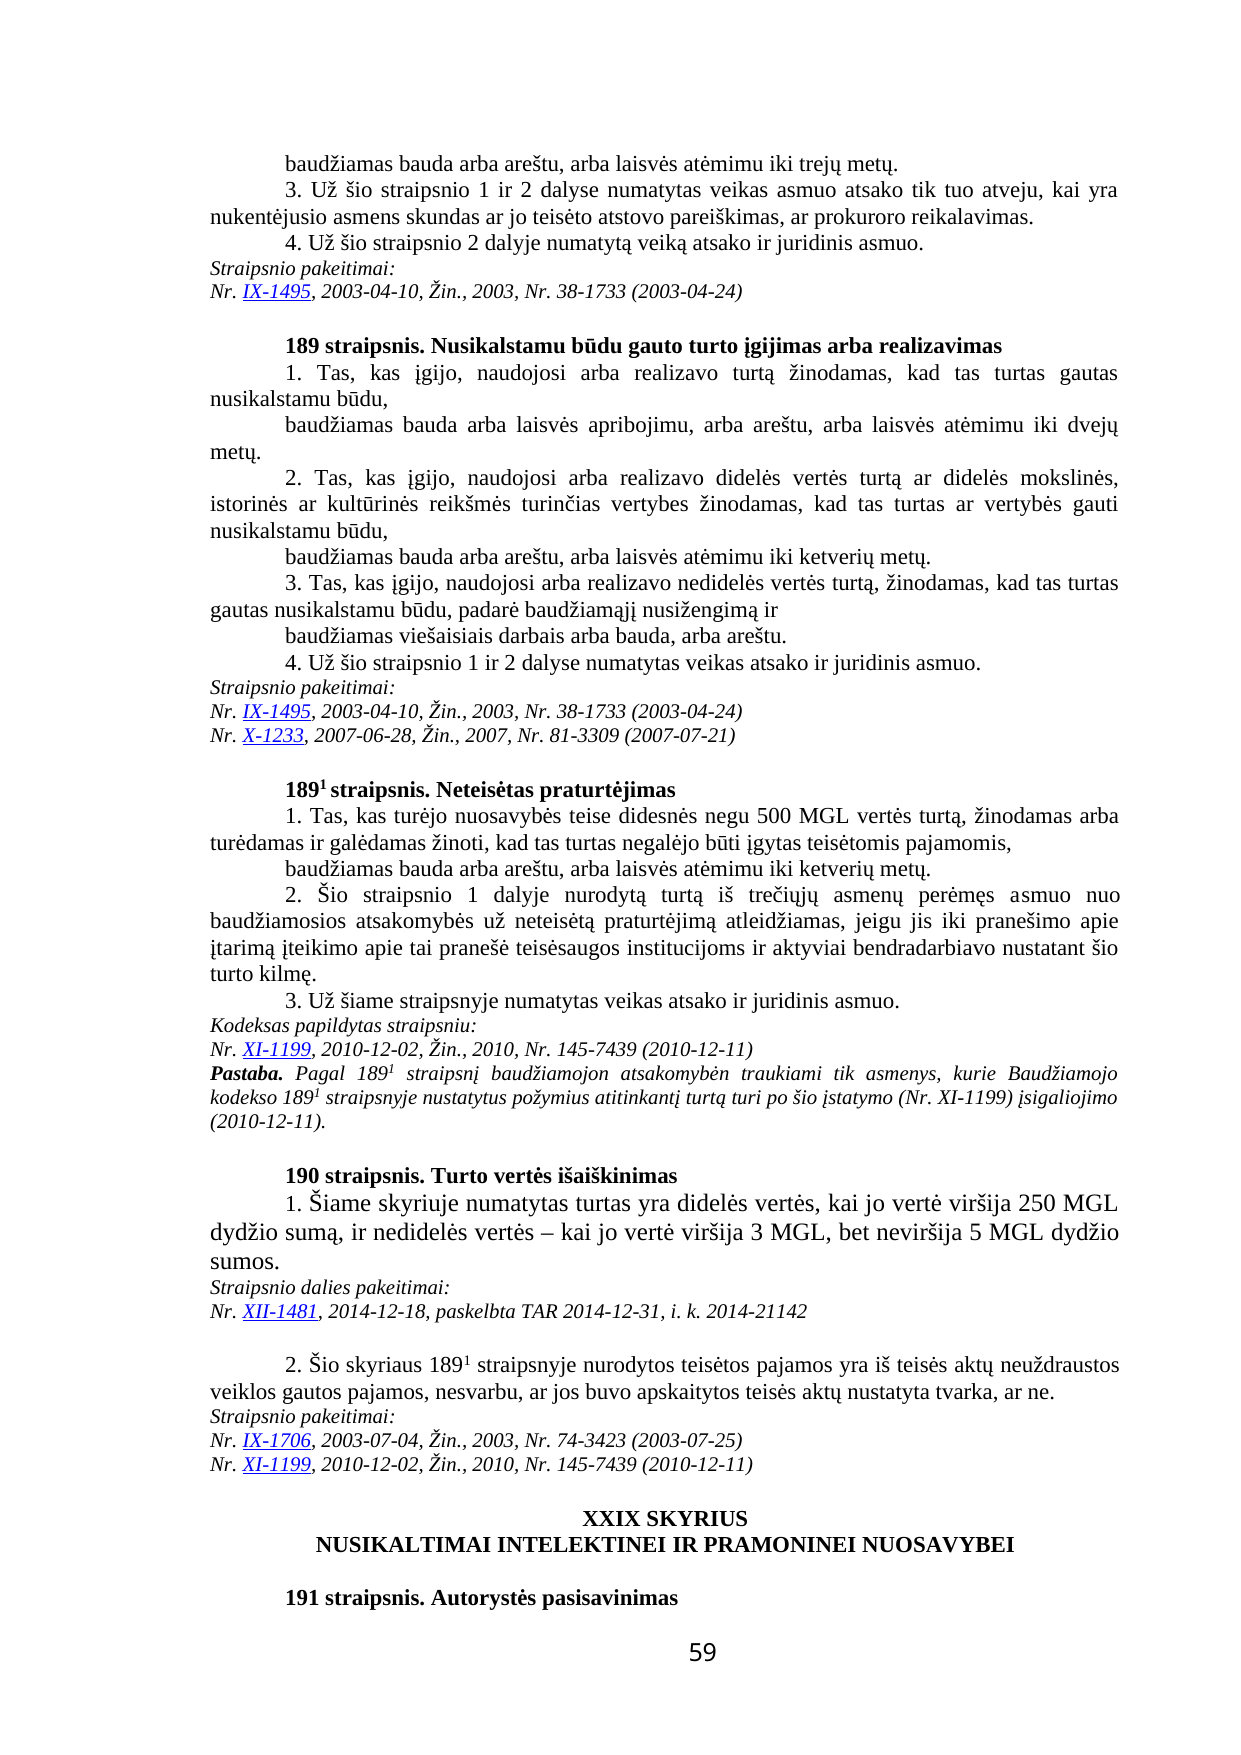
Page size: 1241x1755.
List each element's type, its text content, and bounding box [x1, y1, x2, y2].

text Pastaba. Pagal 1891 straipsnį baudžiamojon atsakomybėn traukiami tik asmenys, kurie Baudžiamojo kodekso 1891 straipsnyje nustatytus požymius atitinkantį turtą turi po šio įstatymo (Nr. XI-1199) įsigaliojimo (2010-12-11). [210, 1061, 1120, 1133]
text 189 straipsnis. Nusikalstamu būdu gauto turto įgijimas arba realizavimas [210, 332, 1120, 359]
text 2. Šio straipsnio 1 dalyje nurodytą turtą iš trečiųjų asmenų perėmęs asmuo nuo baudžiamosios atsakomybės už neteisėtą praturtėjimą atleidžiamas, jeigu jis iki pranešimo apie įtarimą įteikimo apie tai pranešė teisėsaugos institucijoms ir aktyviai bendradarbiavo nustatant šio turto kilmę. [210, 881, 1120, 987]
text Nr. IX-1495, 2003-04-10, Žin., 2003, Nr. 38-1733 (2003-04-24) [210, 279, 1120, 303]
text Nr. IX-1495, 2003-04-10, Žin., 2003, Nr. 38-1733 (2003-04-24) [210, 699, 1120, 723]
text baudžiamas bauda arba laisvės apribojimu, arba areštu, arba laisvės atėmimu iki dvejų metų. [210, 411, 1120, 464]
text baudžiamas viešaisiais darbais arba bauda, arba areštu. [210, 622, 1120, 648]
text 3. Už šiame straipsnyje numatytas veikas atsako ir juridinis asmuo. [210, 987, 1120, 1013]
text 190 straipsnis. Turto vertės išaiškinimas [210, 1162, 1120, 1188]
text 3. Tas, kas įgijo, naudojosi arba realizavo nedidelės vertės turtą, žinodamas, kad tas turtas gautas nusikalstamu būdu, padarė baudžiamąjį nusižengimą ir [210, 569, 1120, 622]
text 191 straipsnis. Autorystės pasisavinimas [210, 1584, 1120, 1611]
text XXIX SKYRIUS [210, 1505, 1120, 1532]
text 4. Už šio straipsnio 2 dalyje numatytą veiką atsako ir juridinis asmuo. [210, 229, 1120, 255]
text Nr. IX-1706, 2003-07-04, Žin., 2003, Nr. 74-3423 (2003-07-25) [210, 1428, 1120, 1452]
text Nr. XI-1199, 2010-12-02, Žin., 2010, Nr. 145-7439 (2010-12-11) [210, 1452, 1120, 1476]
text 1. Tas, kas turėjo nuosavybės teise didesnės negu 500 MGL vertės turtą, žinodamas arba turėdamas ir galėdamas žinoti, kad tas turtas negalėjo būti įgytas teisėtomis pajamomis, [210, 802, 1120, 855]
text Straipsnio pakeitimai: [210, 675, 1120, 699]
text Straipsnio pakeitimai: [210, 1404, 1120, 1428]
text NUSIKALTIMAI INTELEKTINEI ir pramoninei NUOSAVYBEI [210, 1532, 1120, 1558]
text 4. Už šio straipsnio 1 ir 2 dalyse numatytas veikas atsako ir juridinis asmuo. [210, 648, 1120, 675]
text 2. Tas, kas įgijo, naudojosi arba realizavo didelės vertės turtą ar didelės mokslinės, istorinės ar kultūrinės reikšmės turinčias vertybes žinodamas, kad tas turtas ar vertybės gauti nusikalstamu būdu, [210, 464, 1120, 543]
text Nr. XII-1481, 2014-12-18, paskelbta TAR 2014-12-31, i. k. 2014-21142 [210, 1299, 1120, 1323]
text baudžiamas bauda arba areštu, arba laisvės atėmimu iki ketverių metų. [210, 855, 1120, 881]
text Nr. XI-1199, 2010-12-02, Žin., 2010, Nr. 145-7439 (2010-12-11) [210, 1037, 1120, 1061]
text 2. Šio skyriaus 1891 straipsnyje nurodytos teisėtos pajamos yra iš teisės aktų neuždraustos veiklos gautos pajamos, nesvarbu, ar jos buvo apskaitytos teisės aktų nustatyta tvarka, ar ne. [210, 1352, 1120, 1404]
text 1. Tas, kas įgijo, naudojosi arba realizavo turtą žinodamas, kad tas turtas gautas nusikalstamu būdu, [210, 359, 1120, 411]
text baudžiamas bauda arba areštu, arba laisvės atėmimu iki trejų metų. [210, 150, 1120, 176]
text 1891 straipsnis. Neteisėtas praturtėjimas [210, 776, 1120, 802]
text Straipsnio pakeitimai: [210, 255, 1120, 279]
text 3. Už šio straipsnio 1 ir 2 dalyse numatytas veikas asmuo atsako tik tuo atveju, kai yra nukentėjusio asmens skundas ar jo teisėto atstovo pareiškimas, ar prokuroro reikalavimas. [210, 176, 1120, 229]
text Nr. X-1233, 2007-06-28, Žin., 2007, Nr. 81-3309 (2007-07-21) [210, 723, 1120, 747]
text Straipsnio dalies pakeitimai: [210, 1275, 1120, 1299]
text baudžiamas bauda arba areštu, arba laisvės atėmimu iki ketverių metų. [210, 543, 1120, 569]
text 1. Šiame skyriuje numatytas turtas yra didelės vertės, kai jo vertė viršija 250 MGL dydžio sumą, ir nedidelės vertės – kai jo vertė viršija 3 MGL, bet neviršija 5 MGL dydžio sumos. [210, 1188, 1120, 1275]
text Kodeksas papildytas straipsniu: [210, 1013, 1120, 1037]
